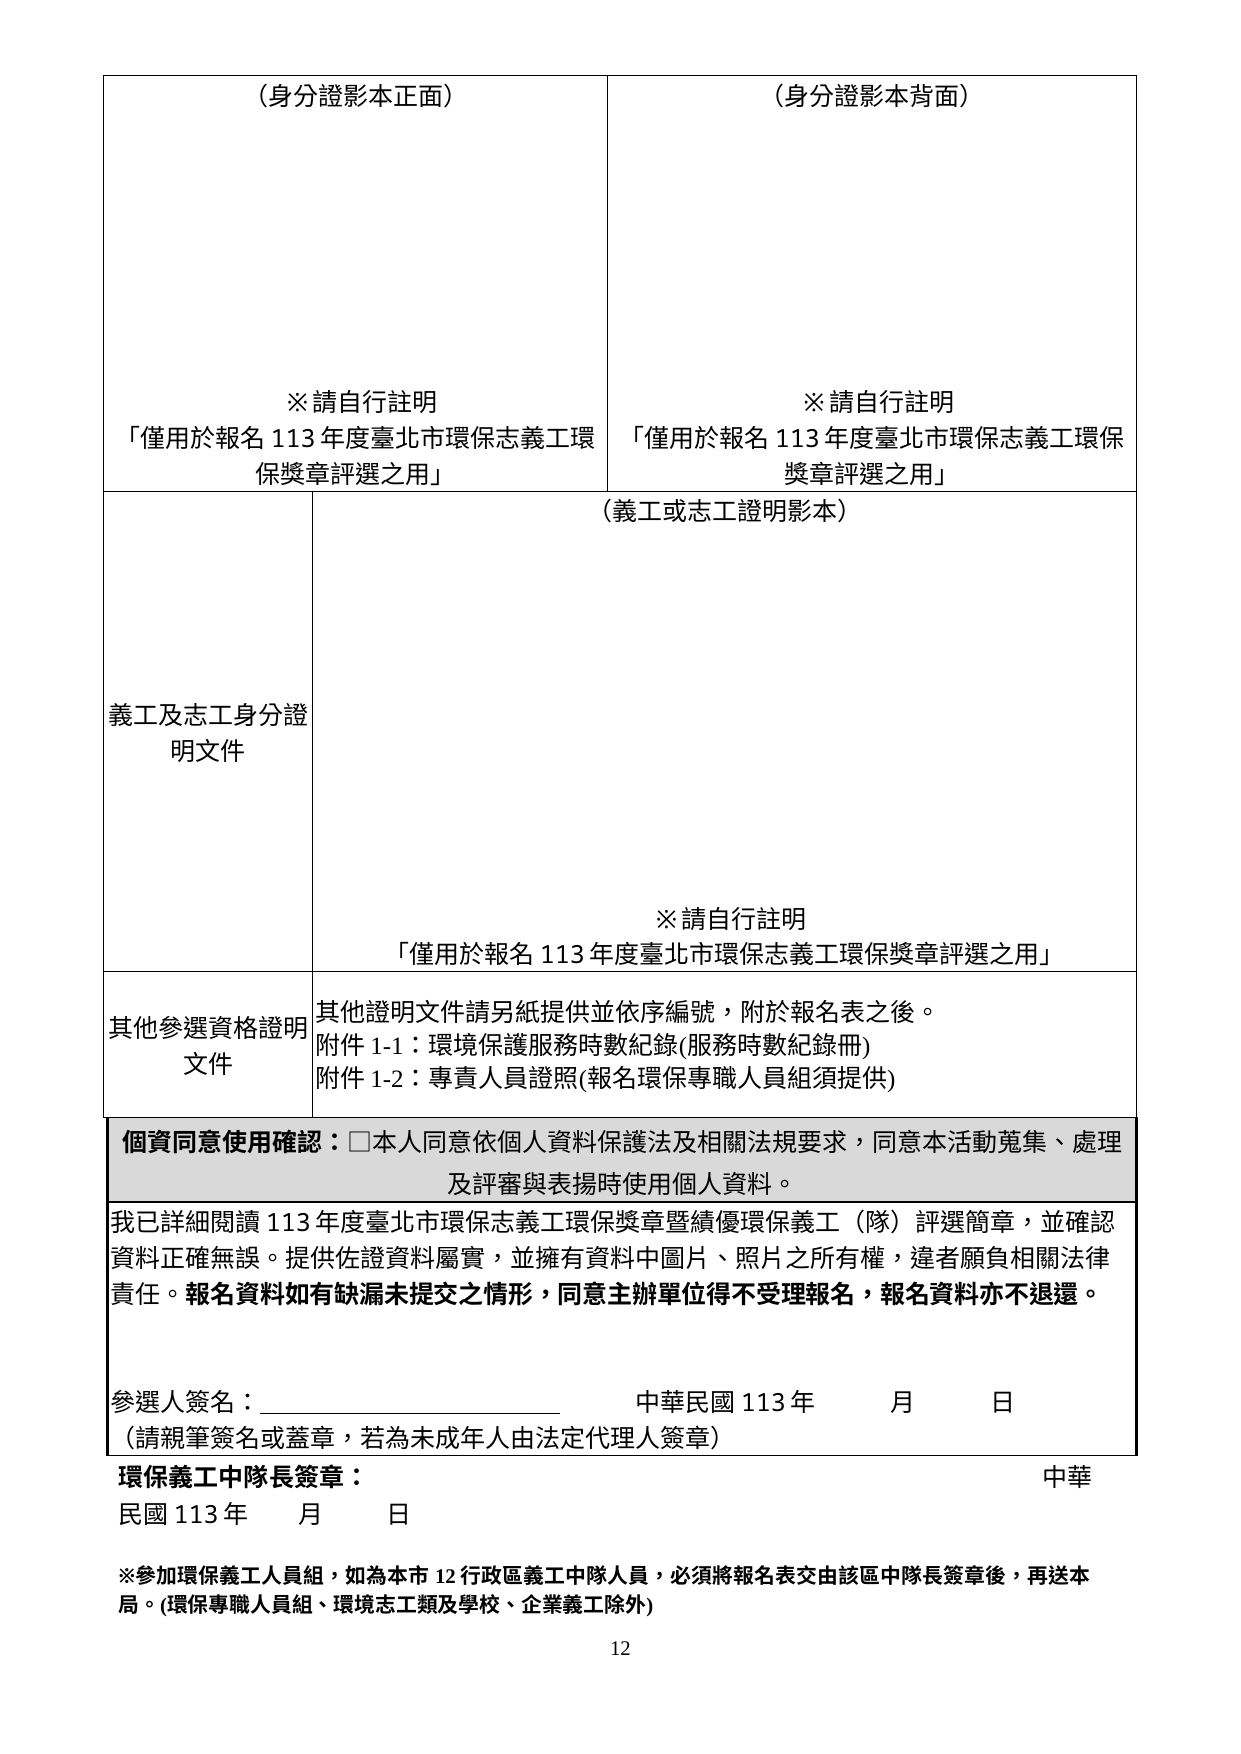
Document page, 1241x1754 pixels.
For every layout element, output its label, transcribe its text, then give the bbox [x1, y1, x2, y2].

table_cell 我已詳細閱讀113年度臺北市環保志義工環保獎章暨績優環保義工（隊）評選簡章，並確認資料正確無誤。提供佐證資料屬實，並擁有資料中圖片、照片之所有權，違者願負相關法律責任。報名資料如有缺漏未提交之情形，同意主辦單位得不受理報名，報名資料亦不退還。 參選人簽名：＿＿＿＿＿＿＿＿＿＿＿＿ 中華民國113年 月 日 （請親筆簽名或蓋章，若為未成年人由法定代理人簽章） [109, 1203, 1135, 1455]
table_cell （身分證影本背面） ※請自行註明 「僅用於報名113年度臺北市環保志義工環保獎章評選之用」 [608, 76, 1136, 491]
table_cell 個資同意使用確認：□本人同意依個人資料保護法及相關法規要求，同意本活動蒐集、處理及評審與表揚時使用個人資料。 [109, 1118, 1135, 1201]
text 環保義工中隊長簽章： 中華民國113年 月 日 [118, 1456, 1092, 1531]
table_cell （義工或志工證明影本） ※請自行註明 「僅用於報名113年度臺北市環保志義工環保獎章評選之用」 [313, 492, 1136, 971]
table_cell 其他參選資格證明文件 [104, 972, 312, 1117]
table_cell 其他證明文件請另紙提供並依序編號，附於報名表之後。 附件1-1：環境保護服務時數紀錄(服務時數紀錄冊) 附件1-2：專責人員證照(報名環保專職人員組須提供) [313, 972, 1136, 1117]
text ※參加環保義工人員組，如為本市12行政區義工中隊人員，必須將報名表交由該區中隊長簽章後，再送本局。(環保專職人員組、環境志工類及學校、企業義工除外) [118, 1560, 1092, 1619]
table_cell （身分證影本正面） ※請自行註明 「僅用於報名113年度臺北市環保志義工環保獎章評選之用」 [104, 76, 607, 491]
table_cell 義工及志工身分證明文件 [104, 492, 312, 971]
